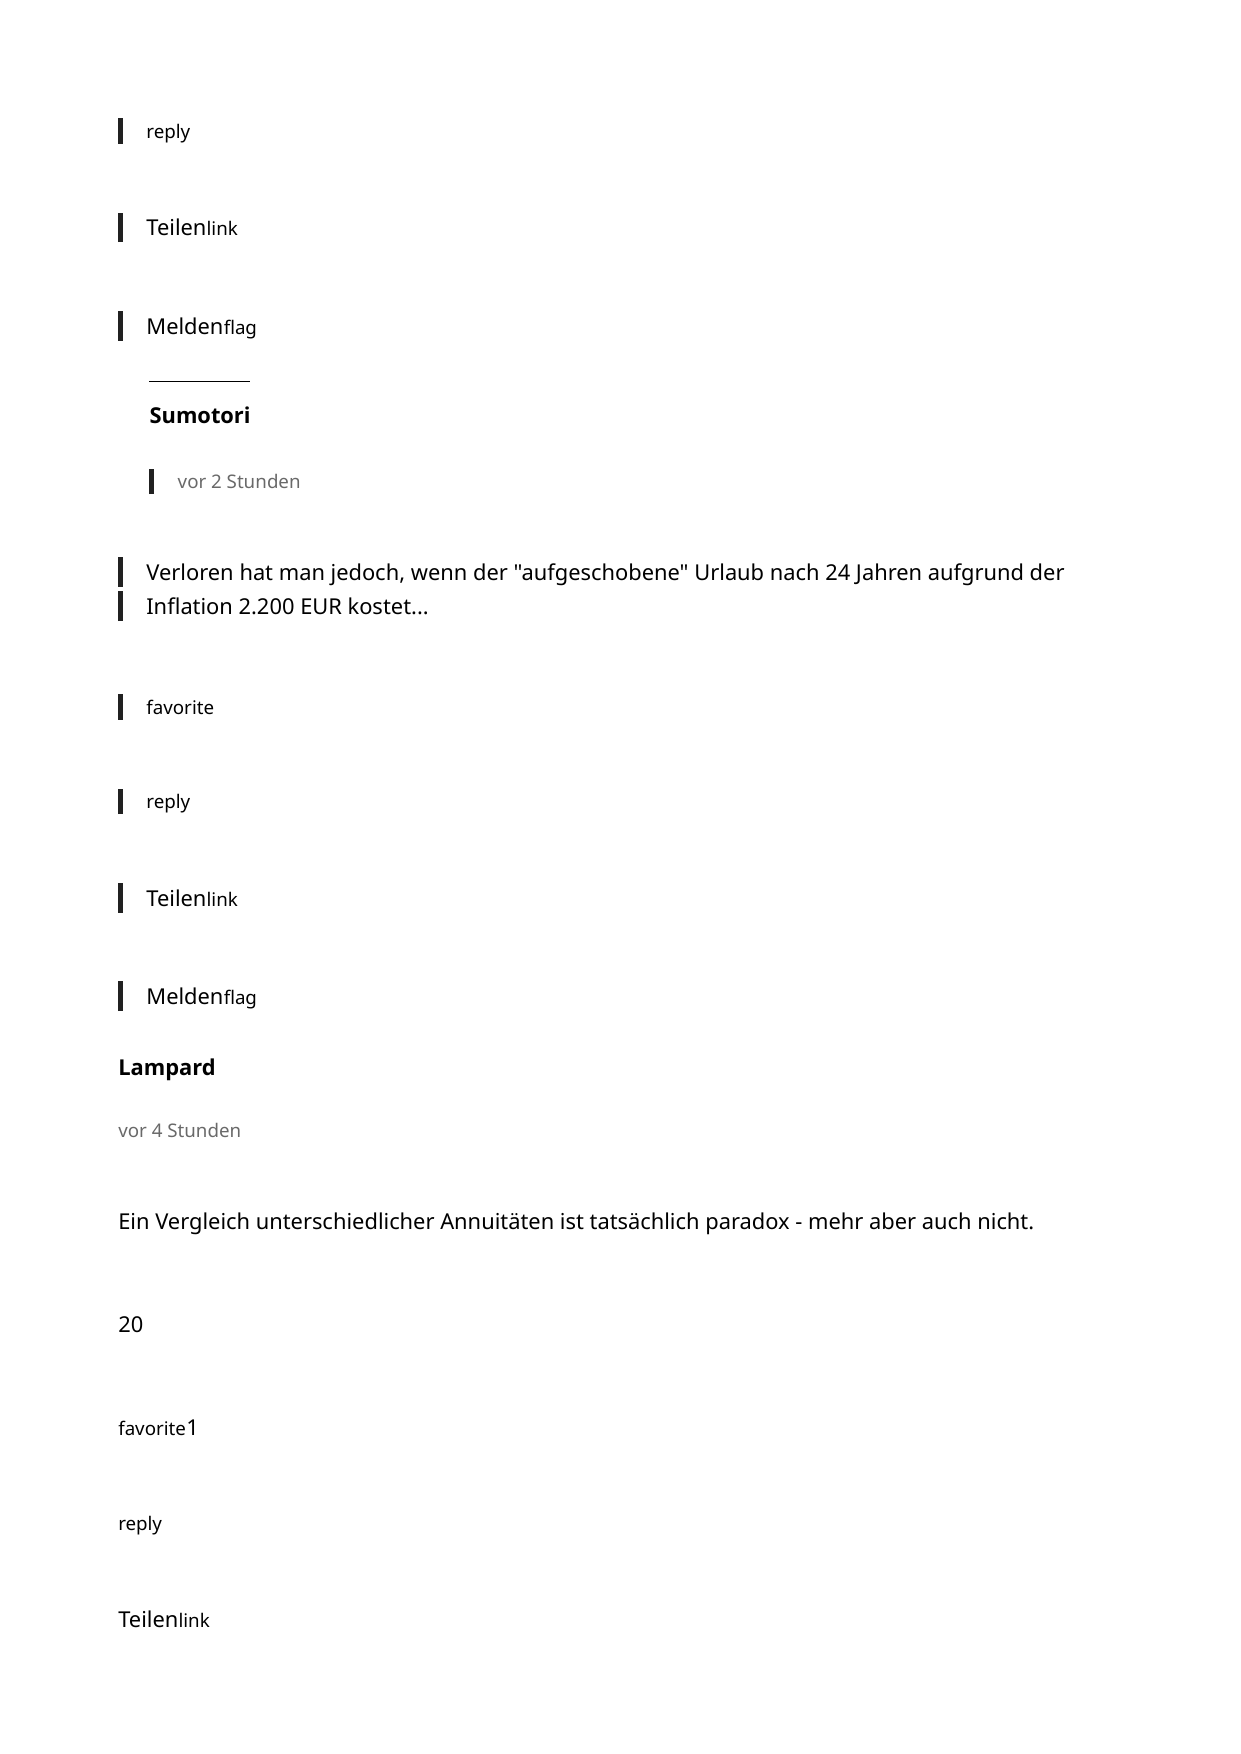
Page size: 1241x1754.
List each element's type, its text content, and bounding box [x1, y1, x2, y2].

text Verloren hat man jedoch, wenn der "aufgeschobene" Urlaub nach 24 Jahren aufgrund der Inflation 2.200 EUR kostet... [118, 557, 1122, 621]
text reply [118, 788, 1122, 814]
text reply [118, 1510, 1122, 1536]
text Teilenlink [118, 212, 1122, 242]
text reply [123, 118, 1122, 144]
text 20 [118, 1309, 1122, 1338]
text vor 2 Stunden [149, 468, 1117, 494]
text Teilenlink [123, 883, 1122, 913]
text Teilenlink [118, 1604, 1122, 1634]
text Lampard [118, 1052, 1114, 1082]
text Ein Vergleich unterschiedlicher Annuitäten ist tatsächlich paradox - mehr aber auch nicht. [118, 1206, 1122, 1236]
text favorite1 [118, 1412, 1122, 1441]
text vor 4 Stunden [118, 1117, 1117, 1143]
text Meldenflag [123, 311, 1122, 341]
text favorite [123, 694, 1122, 720]
text Meldenflag [123, 981, 1122, 1011]
text Sumotori [149, 381, 1114, 430]
